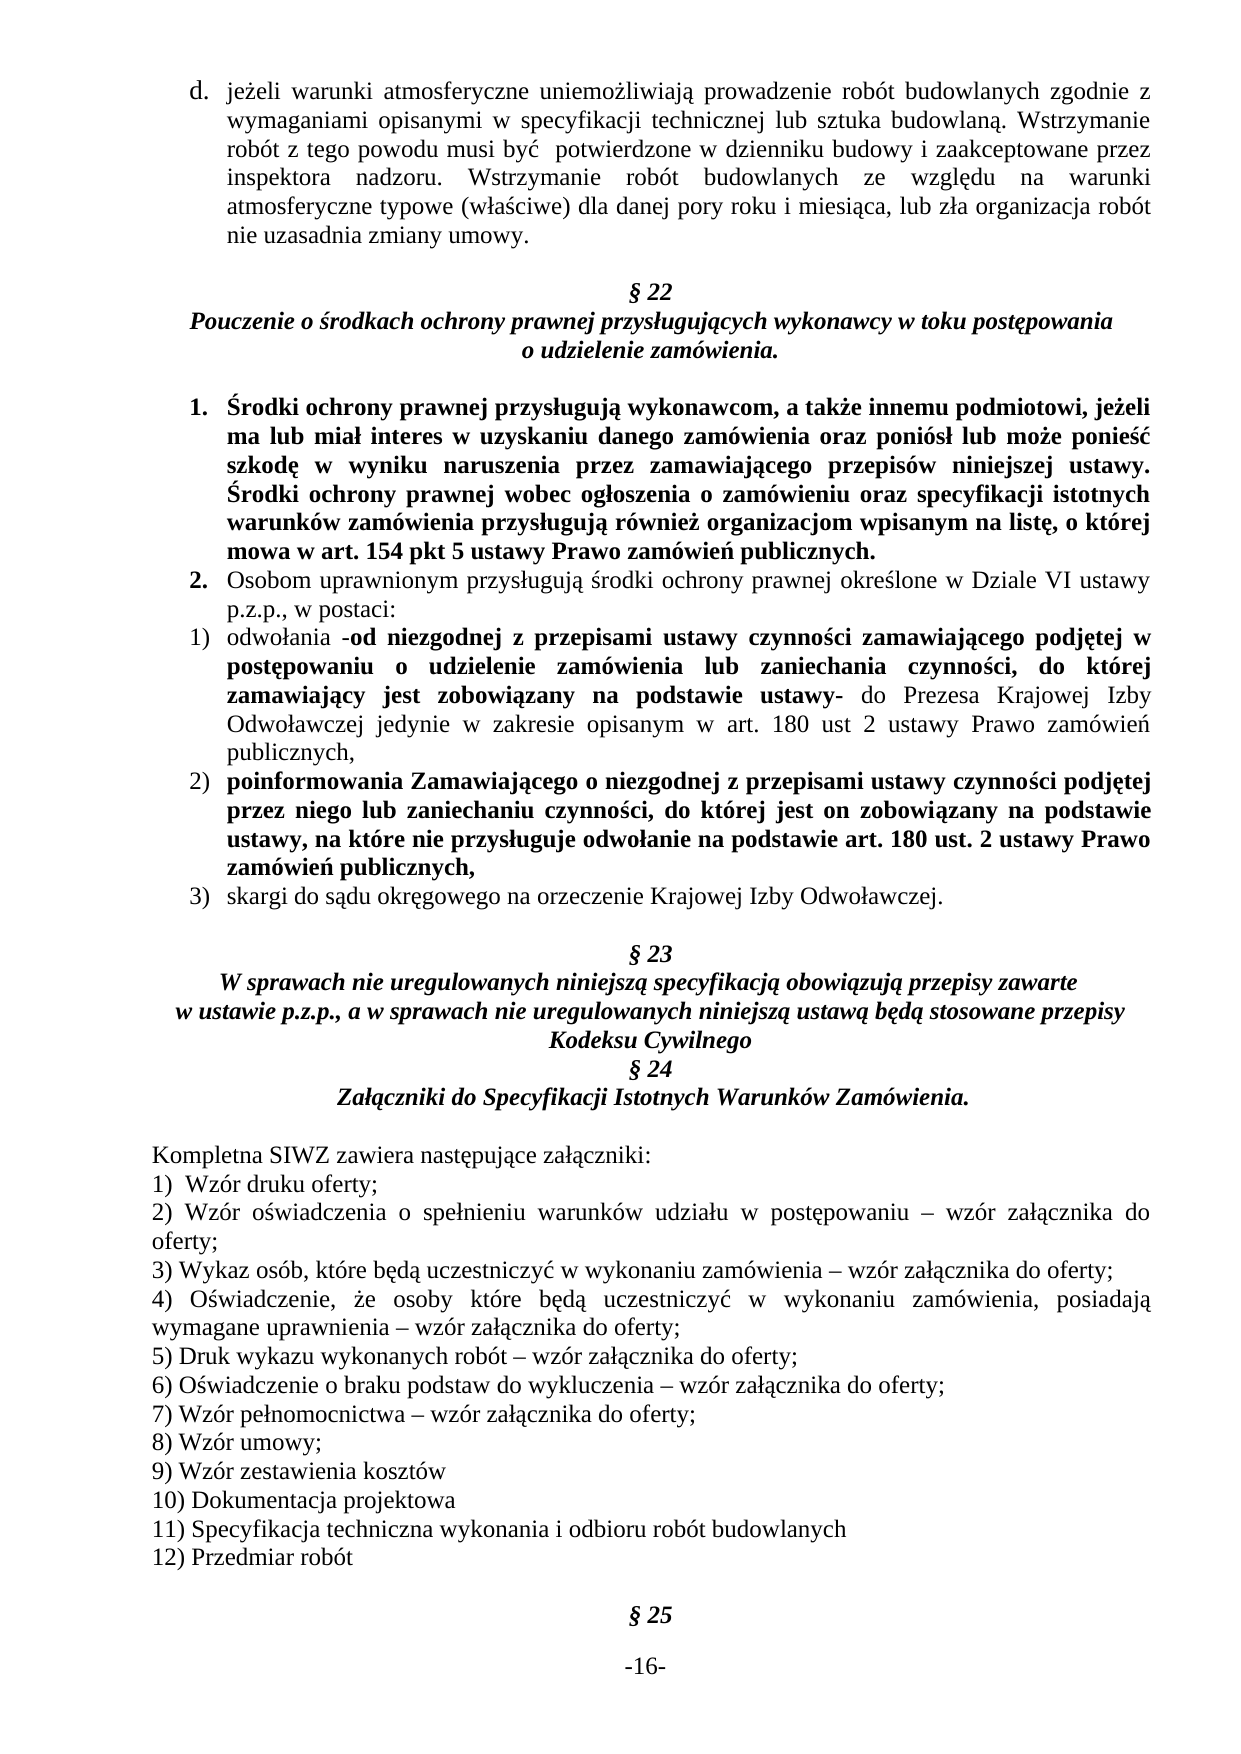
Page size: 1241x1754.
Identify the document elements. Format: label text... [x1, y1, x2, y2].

text § 23 [152, 939, 1151, 967]
list odwołania -od niezgodnej z przepisami ustawy czynności zamawiającego podjętej w postępowaniu o udzielenie zamówienia lub zaniechania czynności, do której zamawiający jest zobowiązany na podstawie ustawy- do Prezesa Krajowej Izby Odwoławczej jedynie w zakresie opisanym w art. 180 ust 2 ustawy Prawo zamówień publicznych, [189, 622, 1151, 766]
text 7) Wzór pełnomocnictwa – wzór załącznika do oferty; [152, 1399, 1151, 1427]
text 9) Wzór zestawienia kosztów [152, 1456, 1151, 1485]
list Osobom uprawnionym przysługują środki ochrony prawnej określone w Dziale VI ustawy p.z.p., w postaci: [189, 565, 1151, 622]
list jeżeli warunki atmosferyczne uniemożliwiają prowadzenie robót budowlanych zgodnie z wymaganiami opisanymi w specyfikacji technicznej lub sztuka budowlaną. Wstrzymanie robót z tego powodu musi być potwierdzone w dzienniku budowy i zaakceptowane przez inspektora nadzoru. Wstrzymanie robót budowlanych ze względu na warunki atmosferyczne typowe (właściwe) dla danej pory roku i miesiąca, lub zła organizacja robót nie uzasadnia zmiany umowy. [189, 74, 1151, 249]
text 2) Wzór oświadczenia o spełnieniu warunków udziału w postępowaniu – wzór załącznika do oferty; [152, 1197, 1151, 1255]
text 4) Oświadczenie, że osoby które będą uczestniczyć w wykonaniu zamówienia, posiadają wymagane uprawnienia – wzór załącznika do oferty; [152, 1284, 1151, 1341]
text 11) Specyfikacja techniczna wykonania i odbioru robót budowlanych [152, 1514, 1151, 1542]
text W sprawach nie uregulowanych niniejszą specyfikacją obowiązują przepisy zawarte w ustawie p.z.p., a w sprawach nie uregulowanych niniejszą ustawą będą stosowane przepisy Kodeksu Cywilnego [152, 967, 1151, 1054]
text § 25 [152, 1600, 1151, 1629]
text Pouczenie o środkach ochrony prawnej przysługujących wykonawcy w toku postępowania o udzielenie zamówienia. [152, 306, 1151, 364]
text 12) Przedmiar robót [152, 1542, 1151, 1571]
list skargi do sądu okręgowego na orzeczenie Krajowej Izby Odwoławczej. [189, 881, 1151, 910]
list Środki ochrony prawnej przysługują wykonawcom, a także innemu podmiotowi, jeżeli ma lub miał interes w uzyskaniu danego zamówienia oraz poniósł lub może ponieść szkodę w wyniku naruszenia przez zamawiającego przepisów niniejszej ustawy. Środki ochrony prawnej wobec ogłoszenia o zamówieniu oraz specyfikacji istotnych warunków zamówienia przysługują również organizacjom wpisanym na listę, o której mowa w art. 154 pkt 5 ustawy Prawo zamówień publicznych. [189, 392, 1151, 565]
text Załączniki do Specyfikacji Istotnych Warunków Zamówienia. [152, 1082, 1151, 1111]
text § 24 [152, 1054, 1151, 1082]
text 6) Oświadczenie o braku podstaw do wykluczenia – wzór załącznika do oferty; [152, 1370, 1151, 1399]
text 5) Druk wykazu wykonanych robót – wzór załącznika do oferty; [152, 1341, 1151, 1370]
text 10) Dokumentacja projektowa [152, 1485, 1151, 1514]
text § 22 [152, 277, 1151, 306]
text Kompletna SIWZ zawiera następujące załączniki: [152, 1140, 1151, 1169]
list poinformowania Zamawiającego o niezgodnej z przepisami ustawy czynności podjętej przez niego lub zaniechaniu czynności, do której jest on zobowiązany na podstawie ustawy, na które nie przysługuje odwołanie na podstawie art. 180 ust. 2 ustawy Prawo zamówień publicznych, [189, 766, 1151, 881]
text 8) Wzór umowy; [152, 1427, 1151, 1456]
text 3) Wykaz osób, które będą uczestniczyć w wykonaniu zamówienia – wzór załącznika do oferty; [152, 1255, 1151, 1284]
text 1) Wzór druku oferty; [152, 1169, 1151, 1197]
